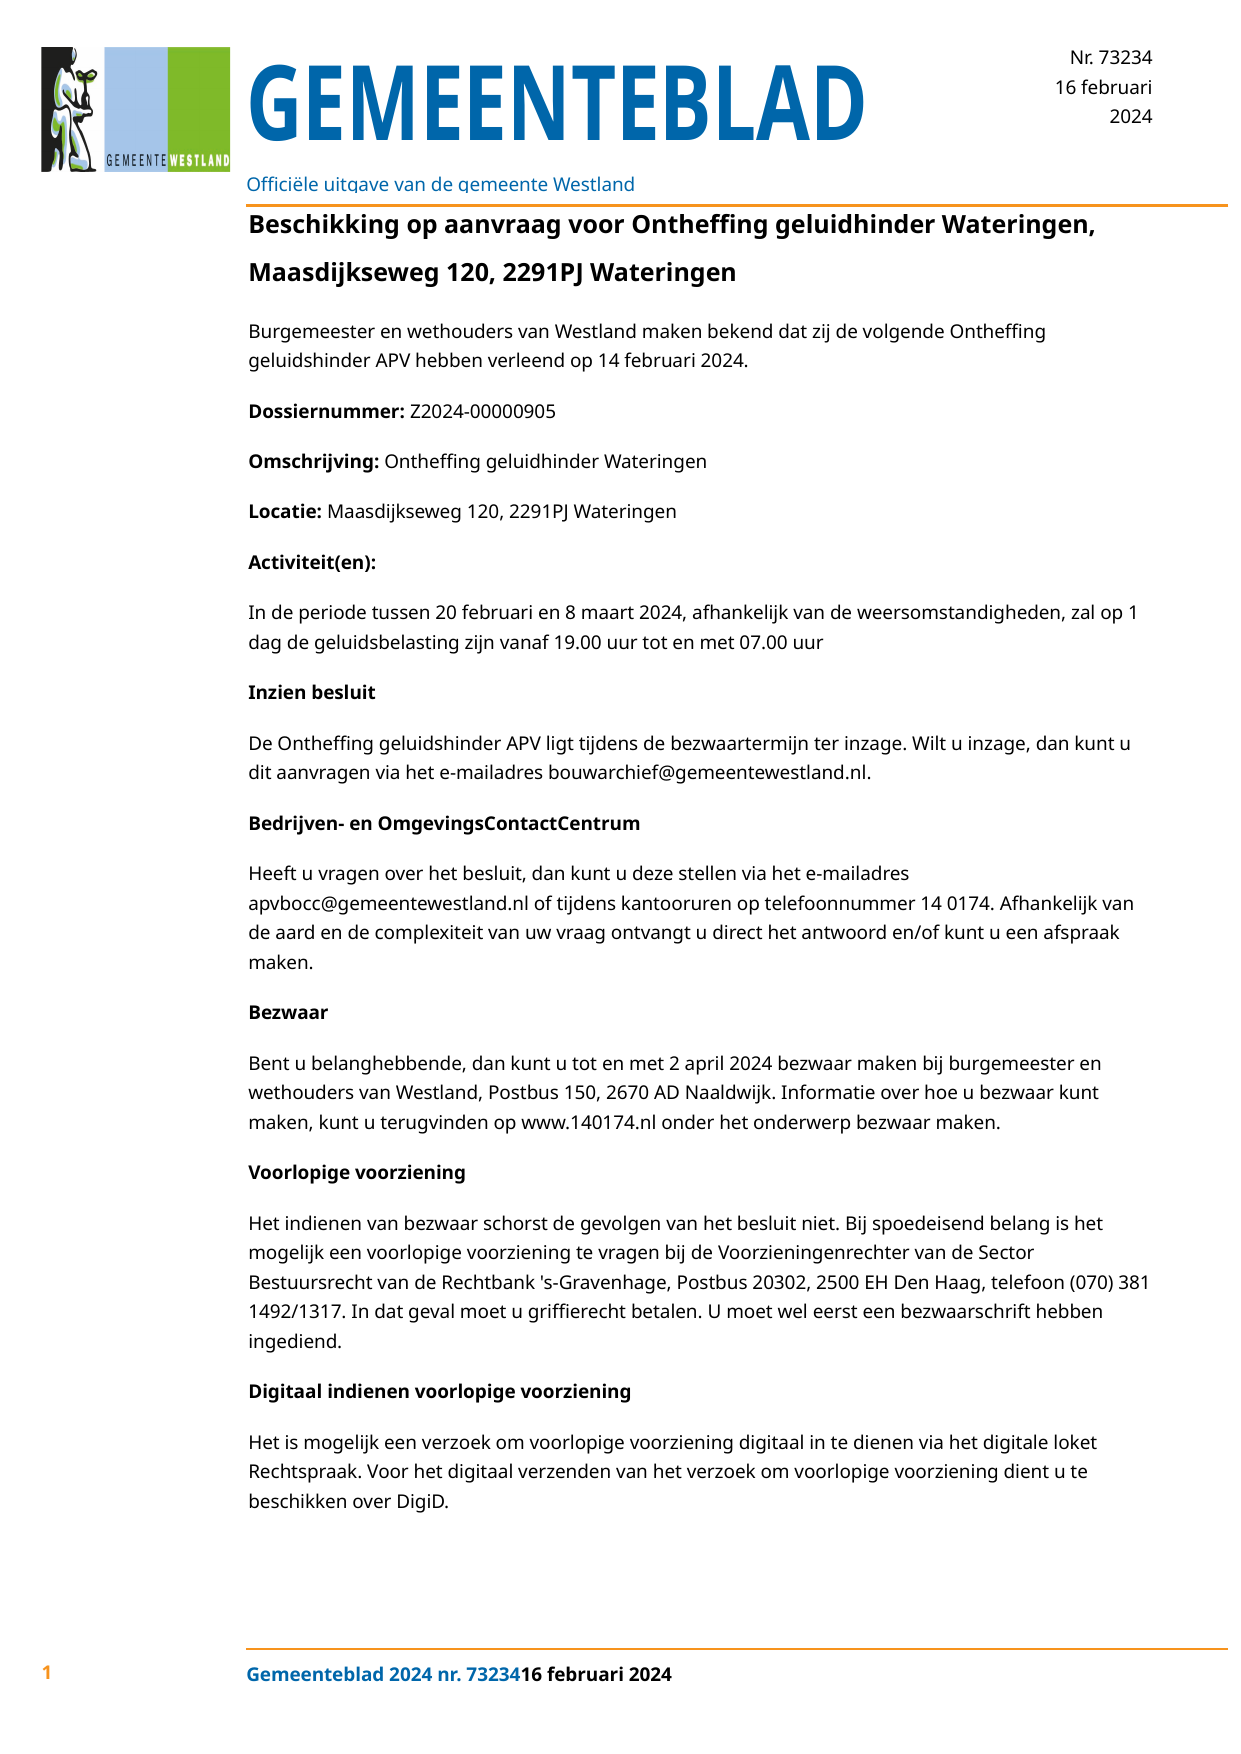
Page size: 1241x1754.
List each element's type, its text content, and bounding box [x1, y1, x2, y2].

text Beschikking op aanvraag voor Ontheffing geluidhinder Wateringen, Maasdijkseweg 120, 2291PJ Wateringen [248, 207, 1152, 288]
text Inzien besluit [248, 679, 1152, 705]
text Activiteit(en): [248, 549, 1152, 575]
text Het is mogelijk een verzoek om voorlopige voorziening digitaal in te dienen via het digitale loket Rechtspraak. Voor het digitaal verzenden van het verzoek om voorlopige voorziening dient u te beschikken over DigiD. [248, 1429, 1152, 1514]
text Omschrijving: Ontheffing geluidhinder Wateringen [248, 448, 1152, 474]
text Bedrijven- en OmgevingsContactCentrum [248, 810, 1152, 836]
text Digitaal indienen voorlopige voorziening [248, 1379, 1152, 1404]
text De Ontheffing geluidshinder APV ligt tijdens de bezwaartermijn ter inzage. Wilt u inzage, dan kunt u dit aanvragen via het e-mailadres bouwarchief@gemeentewestland.nl. [248, 730, 1152, 785]
text Burgemeester en wethouders van Westland maken bekend dat zij de volgende Ontheffing geluidshinder APV hebben verleend op 14 februari 2024. [248, 318, 1152, 373]
text Bezwaar [248, 999, 1152, 1025]
text In de periode tussen 20 februari en 8 maart 2024, afhankelijk van de weersomstandigheden, zal op 1 dag de geluidsbelasting zijn vanaf 19.00 uur tot en met 07.00 uur [248, 599, 1152, 655]
text Voorlopige voorziening [248, 1159, 1152, 1185]
text Bent u belanghebbende, dan kunt u tot en met 2 april 2024 bezwaar maken bij burgemeester en wethouders van Westland, Postbus 150, 2670 AD Naaldwijk. Informatie over hoe u bezwaar kunt maken, kunt u terugvinden op www.140174.nl onder het onderwerp bezwaar maken. [248, 1050, 1152, 1135]
text Het indienen van bezwaar schorst de gevolgen van het besluit niet. Bij spoedeisend belang is het mogelijk een voorlopige voorziening te vragen bij de Voorzieningenrechter van de Sector Bestuursrecht van de Rechtbank 's-Gravenhage, Postbus 20302, 2500 EH Den Haag, telefoon (070) 381 1492/1317. In dat geval moet u griffierecht betalen. U moet wel eerst een bezwaarschrift hebben ingediend. [248, 1210, 1152, 1354]
text Heeft u vragen over het besluit, dan kunt u deze stellen via het e-mailadres apvbocc@gemeentewestland.nl of tijdens kantooruren op telefoonnummer 14 0174. Afhankelijk van de aard en de complexiteit van uw vraag ontvangt u direct het antwoord en/of kunt u een afspraak maken. [248, 860, 1152, 975]
text Dossiernummer: Z2024-00000905 [248, 398, 1152, 424]
picture [41, 47, 231, 172]
text Locatie: Maasdijkseweg 120, 2291PJ Wateringen [248, 499, 1152, 524]
